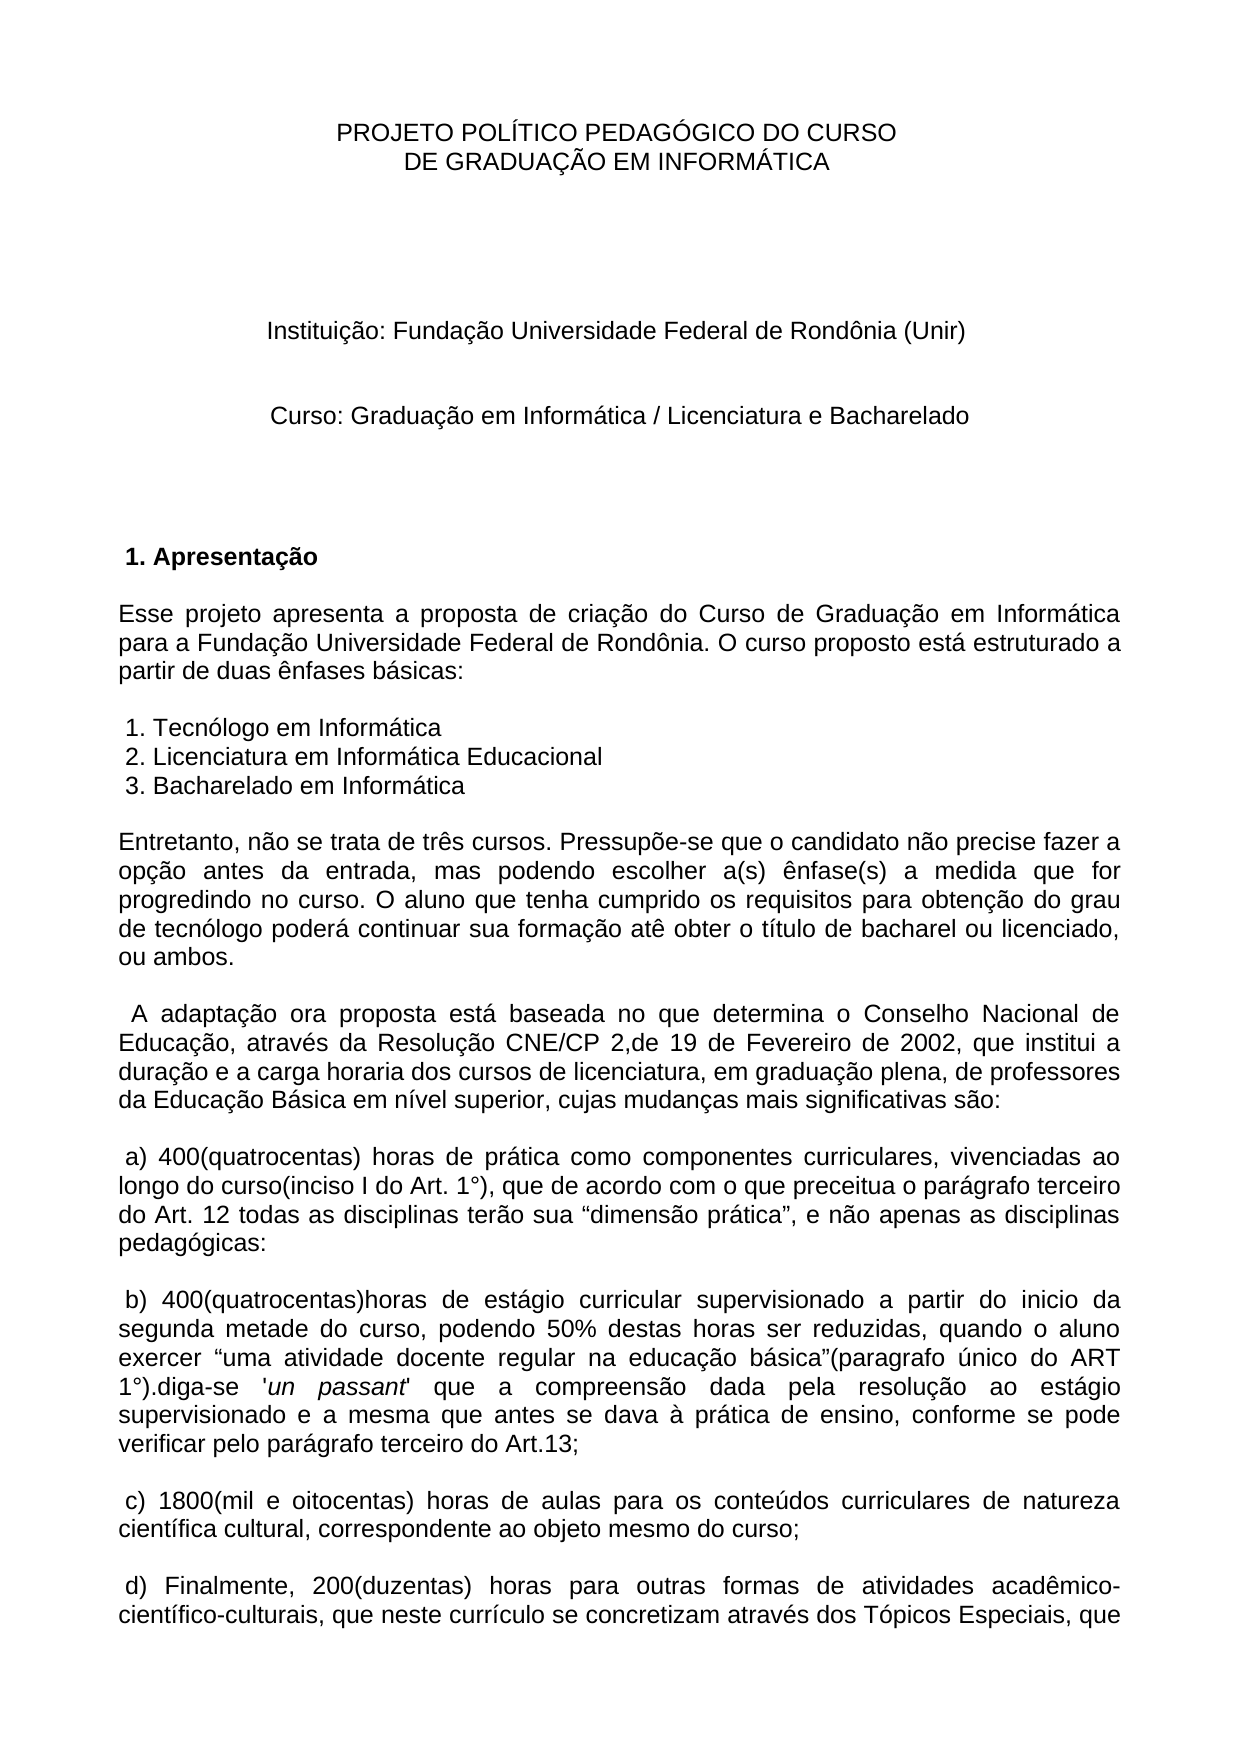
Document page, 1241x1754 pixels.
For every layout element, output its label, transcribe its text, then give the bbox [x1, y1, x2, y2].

text Esse projeto apresenta a proposta de criação do Curso de Graduação em Informática para a Fundação Universidade Federal de Rondônia. O curso proposto está estruturado a partir de duas ênfases básicas: [118, 599, 1122, 685]
text c) 1800(mil e oitocentas) horas de aulas para os conteúdos curriculares de natureza científica cultural, correspondente ao objeto mesmo do curso; [118, 1486, 1122, 1543]
text DE GRADUAÇÃO EM INFORMÁTICA [118, 147, 1122, 176]
text Entretanto, não se trata de três cursos. Pressupõe-se que o candidato não precise fazer a opção antes da entrada, mas podendo escolher a(s) ênfase(s) a medida que for progredindo no curso. O aluno que tenha cumprido os requisitos para obtenção do grau de tecnólogo poderá continuar sua formação atê obter o título de bacharel ou licenciado, ou ambos. [118, 827, 1122, 971]
text d) Finalmente, 200(duzentas) horas para outras formas de atividades acadêmico-científico-culturais, que neste currículo se concretizam através dos Tópicos Especiais, que [118, 1571, 1122, 1629]
text Curso: Graduação em Informática / Licenciatura e Bacharelado [118, 401, 1122, 430]
text 1. Tecnólogo em Informática [118, 713, 1122, 742]
text A adaptação ora proposta está baseada no que determina o Conselho Nacional de Educação, através da Resolução CNE/CP 2,de 19 de Fevereiro de 2002, que institui a duração e a carga horaria dos cursos de licenciatura, em graduação plena, de professores da Educação Básica em nível superior, cujas mudanças mais significativas são: [118, 999, 1122, 1114]
text a) 400(quatrocentas) horas de prática como componentes curriculares, vivenciadas ao longo do curso(inciso I do Art. 1°), que de acordo com o que preceitua o parágrafo terceiro do Art. 12 todas as disciplinas terão sua “dimensão prática”, e não apenas as disciplinas pedagógicas: [118, 1142, 1122, 1257]
text 2. Licenciatura em Informática Educacional [118, 742, 1122, 771]
text Instituição: Fundação Universidade Federal de Rondônia (Unir) [118, 316, 1122, 344]
text PROJETO POLÍTICO PEDAGÓGICO DO CURSO [118, 118, 1122, 147]
text 1. Apresentação [118, 542, 1122, 571]
text b) 400(quatrocentas)horas de estágio curricular supervisionado a partir do inicio da segunda metade do curso, podendo 50% destas horas ser reduzidas, quando o aluno exercer “uma atividade docente regular na educação básica”(paragrafo único do ART 1°).diga-se 'un passant' que a compreensão dada pela resolução ao estágio supervisionado e a mesma que antes se dava à prática de ensino, conforme se pode verificar pelo parágrafo terceiro do Art.13; [118, 1285, 1122, 1458]
text 3. Bacharelado em Informática [118, 771, 1122, 799]
